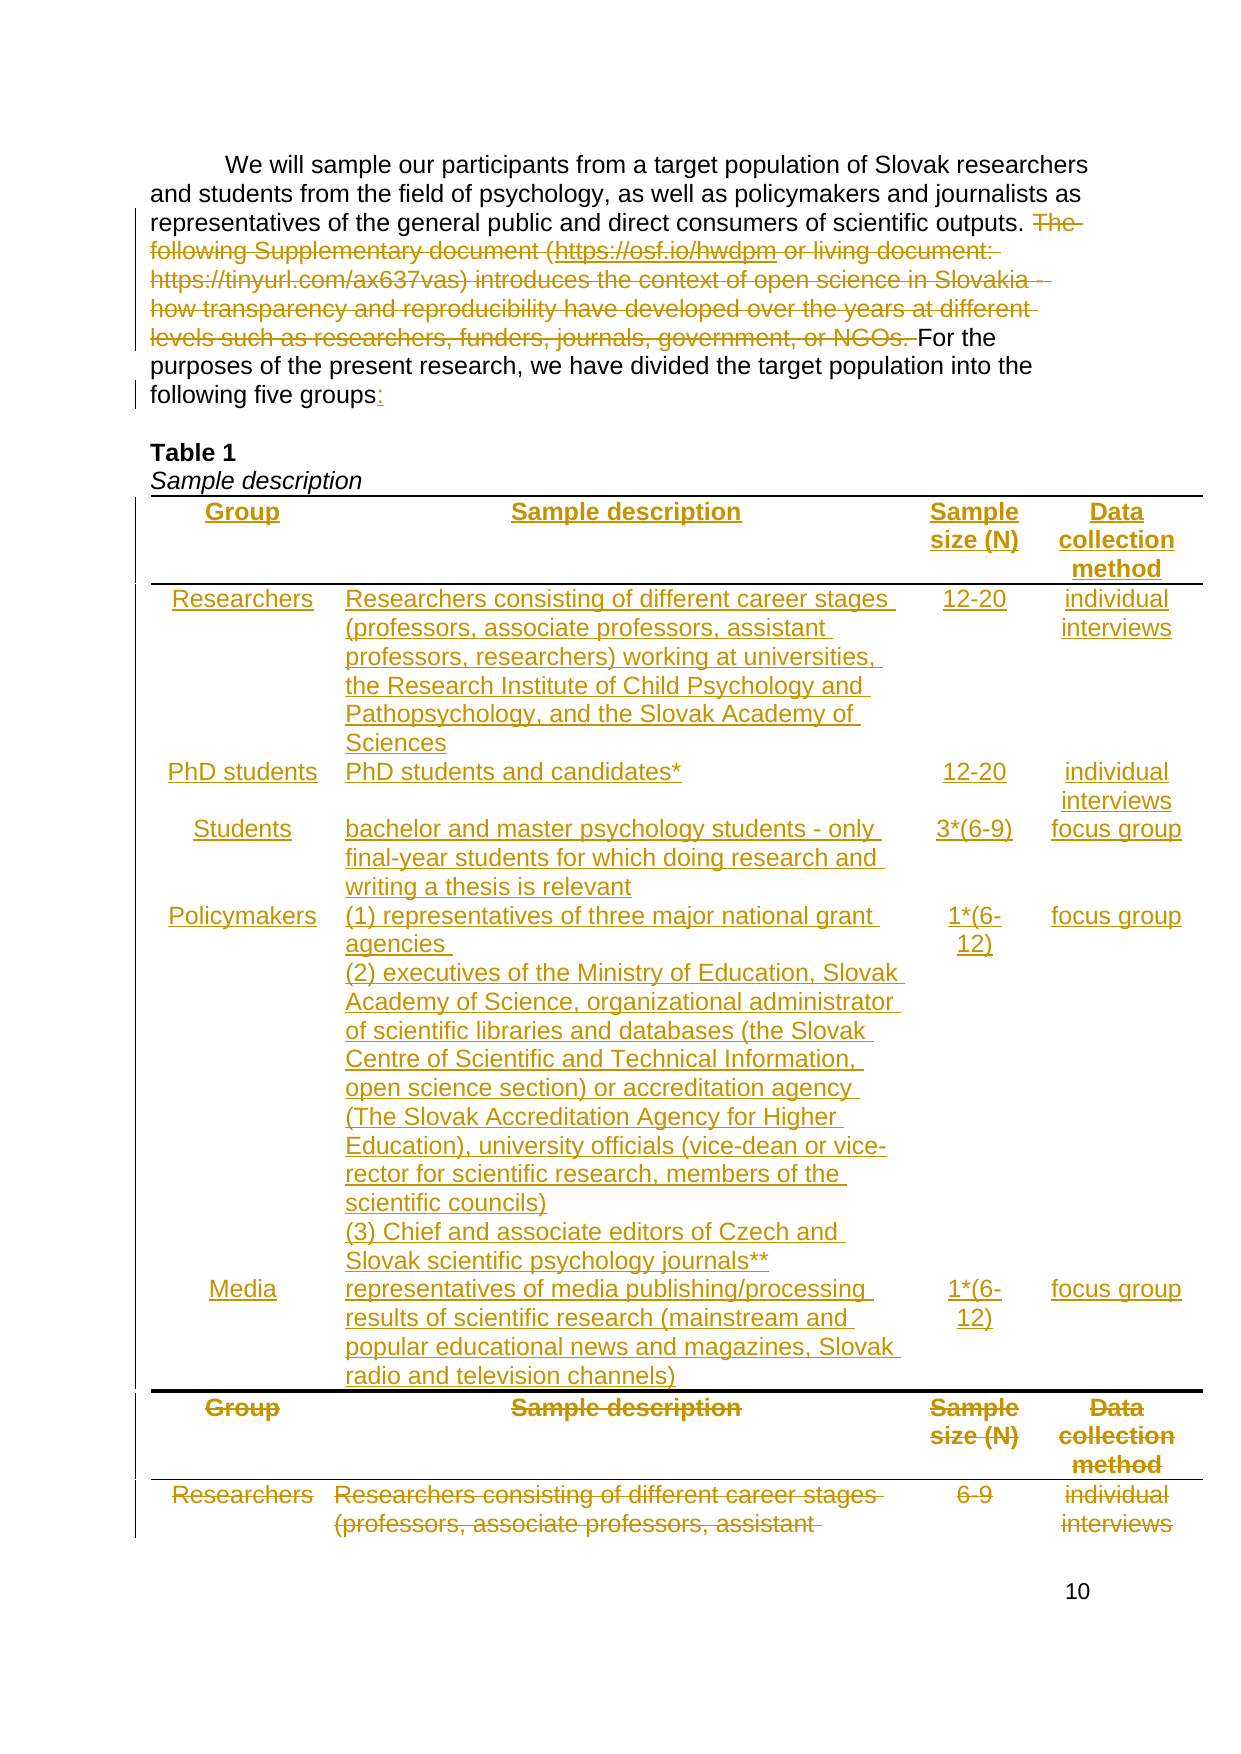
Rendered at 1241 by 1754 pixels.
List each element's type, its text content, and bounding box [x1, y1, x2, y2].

table_header Sample description [334, 497, 918, 583]
table_cell individual interviews [1031, 757, 1202, 814]
table_cell individual interviews [1031, 585, 1202, 757]
table_header Group [151, 497, 334, 583]
table_cell PhD students and candidates* [334, 757, 918, 814]
table_cell Researchers [151, 585, 334, 757]
text Table 1 [150, 437, 1090, 466]
table_cell bachelor and master psychology students - only final-year students for which doing research and writing a thesis is relevant [334, 814, 918, 901]
table_cell 12-20 [918, 757, 1031, 814]
text Sample description [150, 466, 1090, 495]
table_header Sample size (N) [918, 497, 1031, 583]
table_cell 1*(6-12) [918, 1274, 1031, 1389]
text We will sample our participants from a target population of Slovak researchers and students from the field of psychology, as well as policymakers and journalists as representatives of the general public and direct consumers of scientific outputs. For the purposes of the present research, we have divided the target population into the following five groups: [150, 150, 1090, 409]
table_cell PhD students [151, 757, 334, 814]
table_cell Media [151, 1274, 334, 1389]
table_cell Policymakers [151, 901, 334, 1274]
table_cell (1) representatives of three major national grant agencies (2) executives of the Ministry of Education, Slovak Academy of Science, organizational administrator of scientific libraries and databases (the Slovak Centre of Scientific and Technical Information, open science section) or accreditation agency (The Slovak Accreditation Agency for Higher Education), university officials (vice-dean or vice-rector for scientific research, members of the scientific councils) (3) Chief and associate editors of Czech and Slovak scientific psychology journals** [334, 901, 918, 1274]
table_cell 12-20 [918, 585, 1031, 757]
table_cell Students [151, 814, 334, 901]
table_cell focus group [1031, 901, 1202, 1274]
table_cell representatives of media publishing/processing results of scientific research (mainstream and popular educational news and magazines, Slovak radio and television channels) [334, 1274, 918, 1389]
table_header Data collection method [1031, 497, 1202, 583]
table_cell 3*(6-9) [918, 814, 1031, 901]
table_cell focus group [1031, 814, 1202, 901]
table_cell 1*(6-12) [918, 901, 1031, 1274]
table_cell Researchers consisting of different career stages (professors, associate professors, assistant professors, researchers) working at universities, the Research Institute of Child Psychology and Pathopsychology, and the Slovak Academy of Sciences [334, 585, 918, 757]
table_cell focus group [1031, 1274, 1202, 1389]
